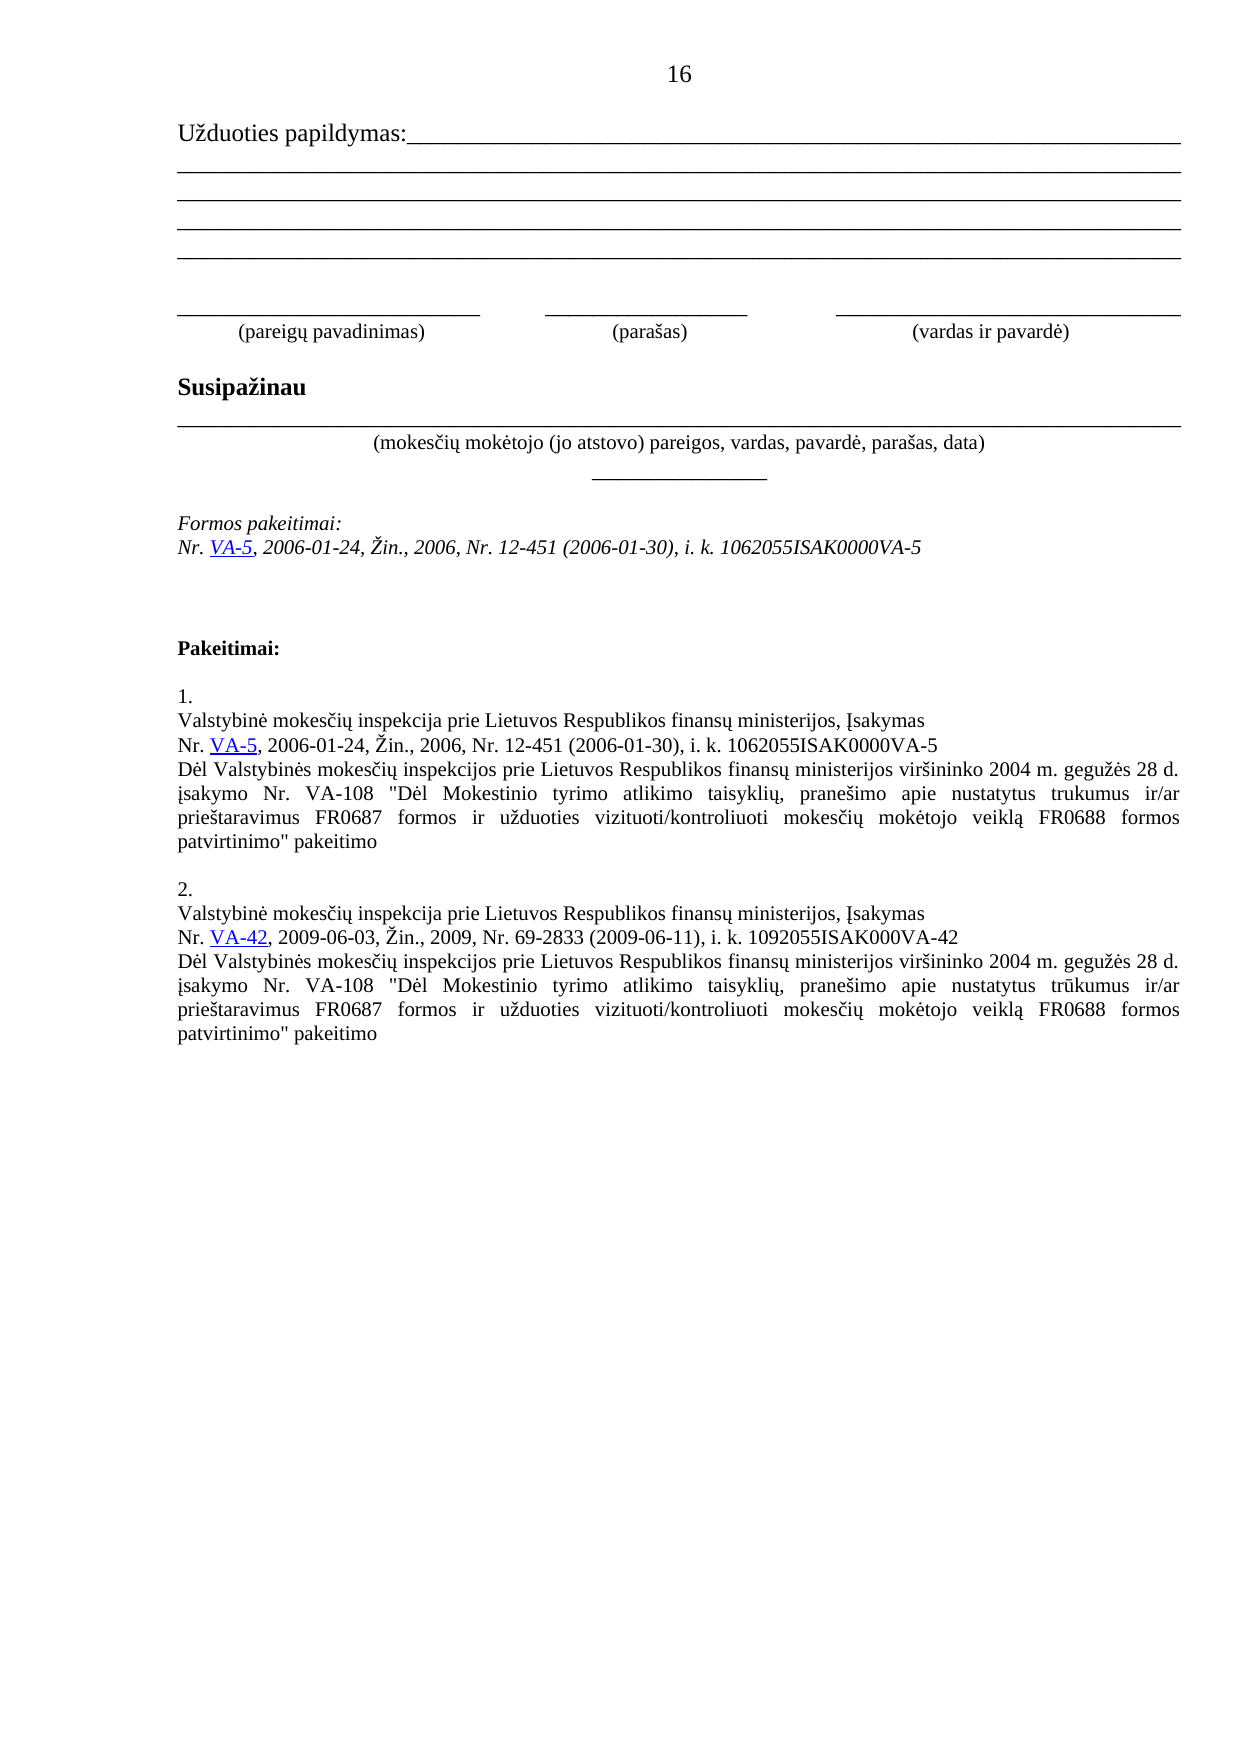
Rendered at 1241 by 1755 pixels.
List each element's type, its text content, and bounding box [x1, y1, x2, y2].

text 1. [177, 684, 1181, 708]
text (mokesčių mokėtojo (jo atstovo) pareigos, vardas, pavardė, parašas, data) [177, 430, 1181, 454]
text Nr. VA-5, 2006-01-24, Žin., 2006, Nr. 12-451 (2006-01-30), i. k. 1062055ISAK0000VA-5 [177, 535, 1181, 559]
text Susipažinau [177, 372, 1181, 401]
text Nr. VA-5, 2006-01-24, Žin., 2006, Nr. 12-451 (2006-01-30), i. k. 1062055ISAK0000VA-5 [177, 732, 1181, 757]
text Valstybinė mokesčių inspekcija prie Lietuvos Respublikos finansų ministerijos, Įsakymas [177, 901, 1181, 925]
text Dėl Valstybinės mokesčių inspekcijos prie Lietuvos Respublikos finansų ministerijos viršininko 2004 m. gegužės 28 d. įsakymo Nr. VA-108 "Dėl Mokestinio tyrimo atlikimo taisyklių, pranešimo apie nustatytus trūkumus ir/ar prieštaravimus FR0687 formos ir užduoties vizituoti/kontroliuoti mokesčių mokėtojo veiklą FR0688 formos patvirtinimo" pakeitimo [177, 949, 1181, 1045]
text Dėl Valstybinės mokesčių inspekcijos prie Lietuvos Respublikos finansų ministerijos viršininko 2004 m. gegužės 28 d. įsakymo Nr. VA-108 "Dėl Mokestinio tyrimo atlikimo taisyklių, pranešimo apie nustatytus trukumus ir/ar prieštaravimus FR0687 formos ir užduoties vizituoti/kontroliuoti mokesčių mokėtojo veiklą FR0688 formos patvirtinimo" pakeitimo [177, 757, 1181, 853]
text Formos pakeitimai: [177, 511, 1181, 535]
text Užduoties papildymas: [177, 118, 1181, 147]
text ______________ [177, 454, 1181, 482]
text Valstybinė mokesčių inspekcija prie Lietuvos Respublikos finansų ministerijos, Įsakymas [177, 708, 1181, 732]
text Nr. VA-42, 2009-06-03, Žin., 2009, Nr. 69-2833 (2009-06-11), i. k. 1092055ISAK000VA-42 [177, 925, 1181, 949]
text __ [177, 401, 1181, 426]
text (pareigų pavadinimas) (parašas) (vardas ir pavardė) [177, 319, 1181, 343]
text 2. [177, 877, 1181, 901]
text Pakeitimai: [177, 636, 1181, 660]
